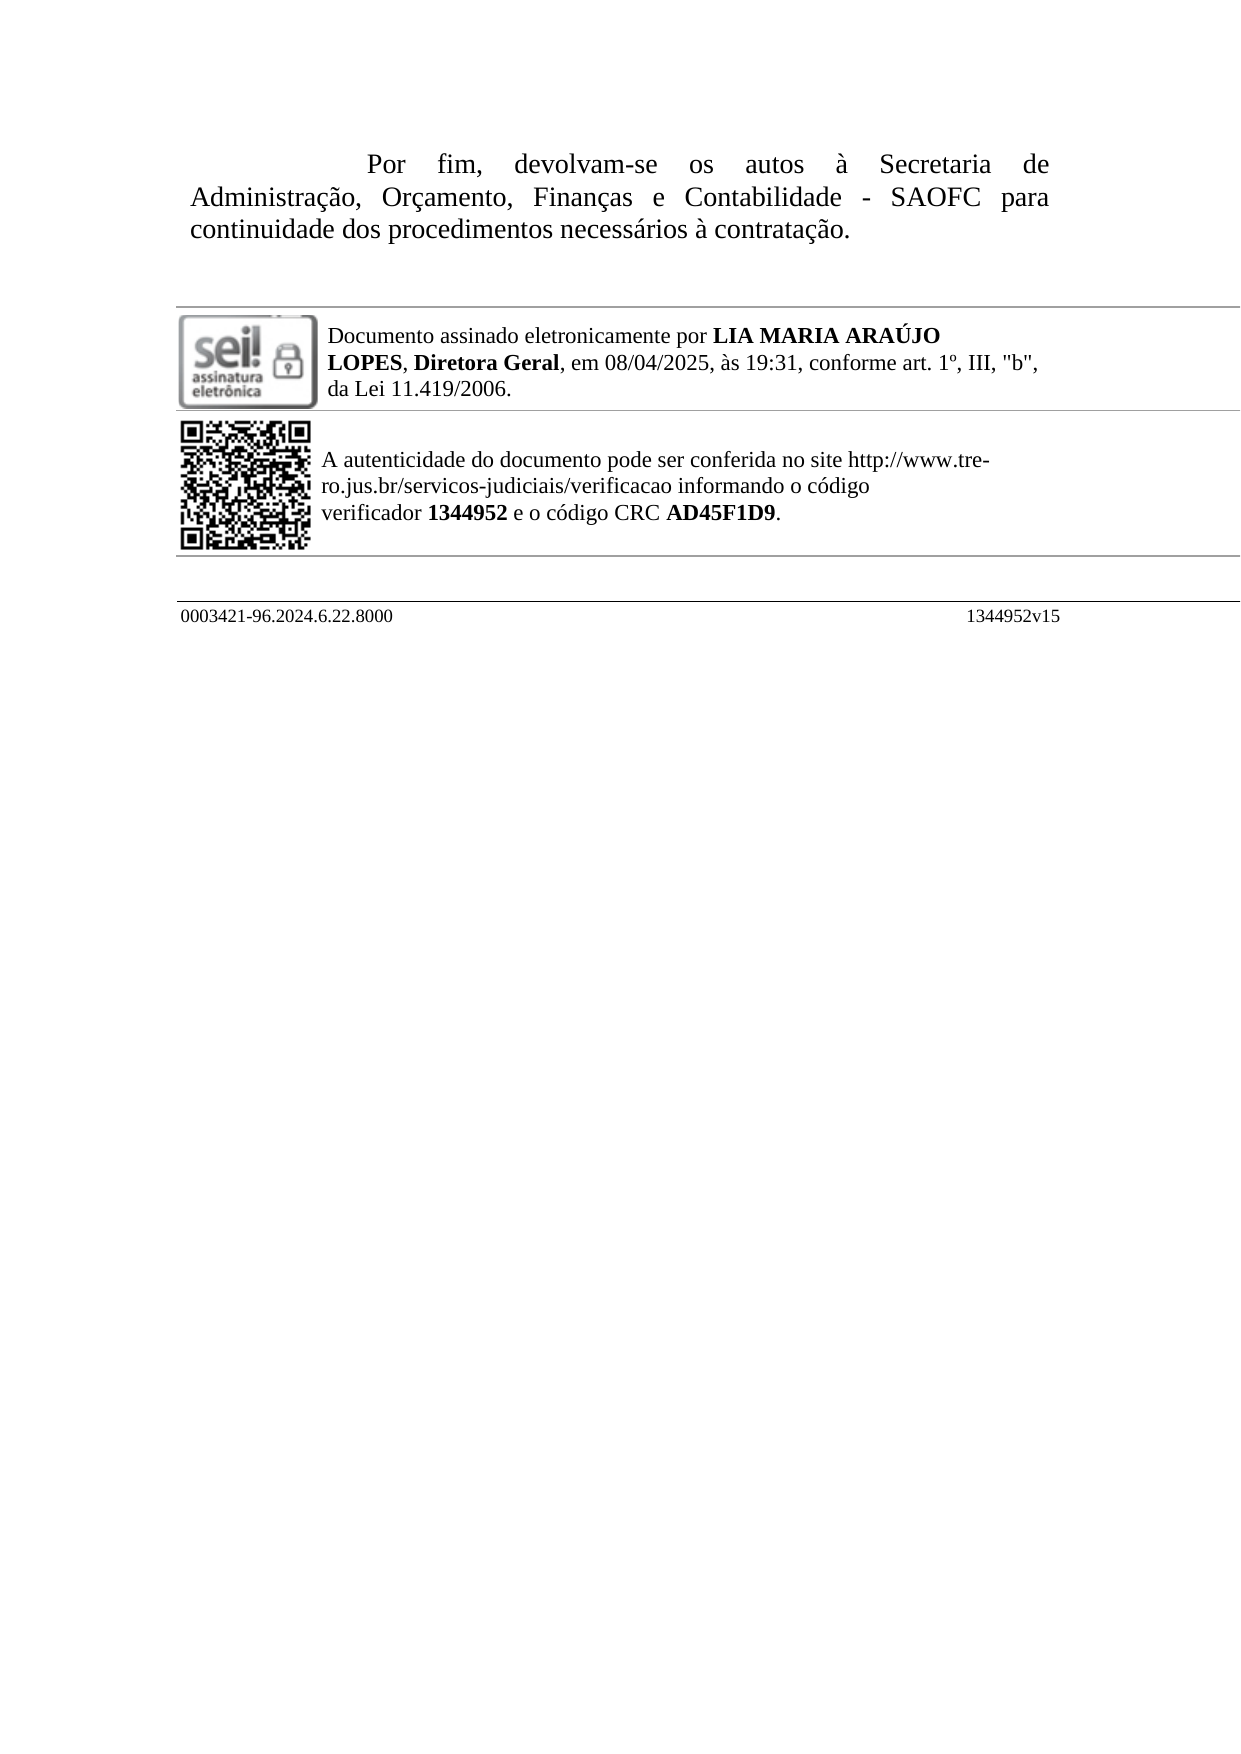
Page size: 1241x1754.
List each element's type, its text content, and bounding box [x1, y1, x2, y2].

table_header A autenticidade do documento pode ser conferida no site http://www.tre-ro.jus.br/servicos-judiciais/verificacao informando o código verificador 1344952 e o código CRC AD45F1D9. [319, 417, 1063, 554]
text Por fim, devolvam-se os autos à Secretaria de Administração, Orçamento, Finanças e Contabilidade - SAOFC para continuidade dos procedimentos necessários à contratação. [190, 148, 1051, 245]
table_header [177, 314, 326, 410]
table_header Documento assinado eletronicamente por LIA MARIA ARAÚJO LOPES, Diretora Geral, em 08/04/2025, às 19:31, conforme art. 1º, III, "b", da Lei 11.419/2006. [326, 314, 1063, 410]
table_header [177, 417, 319, 554]
table_header 1344952v15 [620, 602, 1063, 629]
table_header 0003421-96.2024.6.22.8000 [177, 602, 620, 629]
